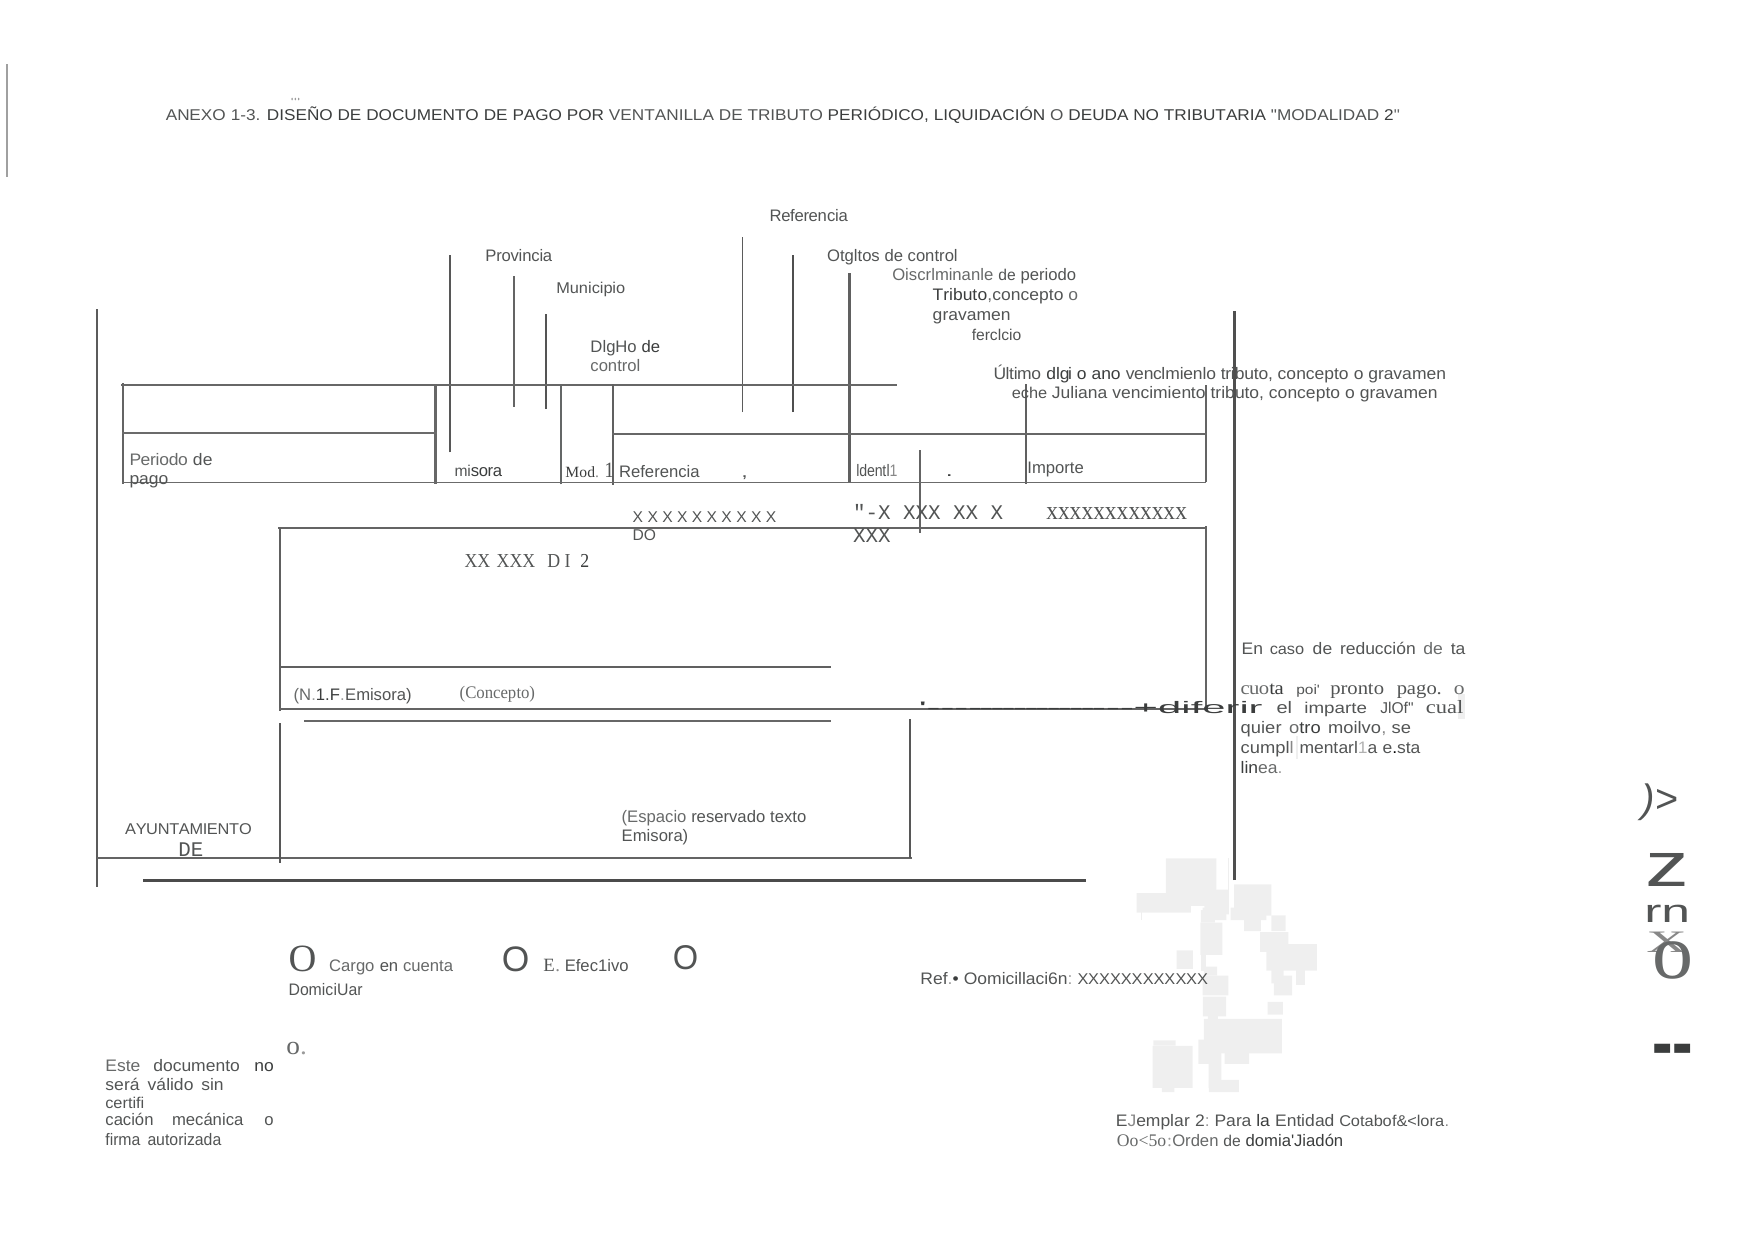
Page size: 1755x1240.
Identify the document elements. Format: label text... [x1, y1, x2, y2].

text [1207, 461, 1233, 477]
text "-X XXX XX X XXX [853, 502, 919, 527]
text z [871, 841, 1688, 898]
text ldentl1 [856, 461, 919, 480]
text Este documento no será válido sin certifi­ [105, 1055, 275, 1112]
text . [921, 461, 1017, 480]
text -- [811, 998, 1693, 1097]
text '-----------------+diferir el imparte JlOf" cual­ [1465, 698, 1725, 718]
text Referencia [769, 206, 1725, 225]
text [324, 461, 434, 480]
text '-----------------+diferir el imparte JlOf" cual­ [918, 698, 1233, 718]
subtitle [1236, 498, 1725, 525]
subtitle xxxxxxxxxxxx [1046, 498, 1233, 525]
text firma autorizada [105, 1130, 425, 1149]
text EJemplar 2: Para la Entidad Cotabof&<lora. [1116, 1112, 1725, 1130]
text Otgltos de control [827, 246, 1725, 265]
text Oo<5o:Orden de domia'Jiadón [1117, 1130, 1725, 1150]
text '-----------------+diferir el imparte JlOf" cual­ [918, 698, 1205, 708]
text )> [871, 784, 909, 820]
text En caso de reducción de ta [1241, 640, 1725, 658]
text [1236, 549, 1725, 572]
subtitle o. [286, 1030, 778, 1060]
text DlgHo de control [590, 337, 708, 375]
text [0, 838, 96, 861]
text Importe [1027, 461, 1205, 477]
text ANEXO 1-3. DISEÑO DE DOCUMENTO DE PAGO POR VENTANILLA DE TRIBUTO PERIÓDICO, LIQUIDACIÓN O DEUDA NO TRIBUTARIA "MODALIDAD 2" [166, 106, 1725, 124]
text cación mecánica o [105, 1112, 425, 1129]
text Municipio [556, 279, 708, 297]
text eche Juliana vencimiento tributo, concepto o gravamen [851, 383, 1233, 402]
text Referencia , [614, 457, 808, 482]
text Periodo de pago [129, 449, 252, 482]
text )> [911, 784, 1233, 820]
text X [1646, 927, 1687, 958]
text eche Juliana vencimiento tributo, concepto o gravamen [1236, 383, 1725, 402]
text "-X XXX XX X XXX [853, 529, 1017, 549]
text [1215, 898, 1244, 929]
text Último dlgi o ano venclmienlo tributo, concepto o gravamen [1236, 364, 1725, 383]
text XX XXX D I 2 [464, 549, 1205, 572]
text DO [632, 529, 808, 544]
text [1207, 549, 1233, 572]
text )> [1641, 784, 1681, 820]
text [1236, 326, 1725, 344]
text '-----------------+diferir el imparte JlOf" cual­ [1236, 698, 1458, 718]
text (N.1.F.Emisora) (Concepto) [293, 682, 539, 704]
text Provincia [0, 246, 552, 265]
text ferclcio [972, 326, 1233, 344]
text Ref.• Oomicillaci6n: XXXXXXXXXXXX o [811, 929, 1203, 998]
text )> [1236, 784, 1648, 820]
text rn [1272, 898, 1690, 929]
text O Cargo en cuenta O E. Efec1ivo O DomiciUar [288, 935, 778, 1001]
text "-X XXX XX X XXX [921, 502, 1017, 527]
text Último dlgi o ano venclmienlo tributo, concepto o gravamen [851, 364, 1233, 383]
text [871, 898, 1204, 929]
text [1261, 916, 1271, 929]
text AYUNTAMIENTO [122, 820, 254, 838]
text [1236, 461, 1725, 477]
text quier otro moilvo, se cumpll­ mentarl1a e.sta linea. [1240, 718, 1466, 777]
text DE [98, 838, 203, 857]
text [129, 483, 252, 488]
text Mod. 1 [565, 457, 612, 482]
text Ref.• Oomicillaci6n: XXXXXXXXXXXX o [1206, 929, 1693, 998]
text misora [437, 461, 502, 480]
text X X X X X X X X X X [632, 508, 808, 527]
text cuota poi' pronto pago. o [1240, 679, 1725, 698]
text ... [290, 80, 1725, 105]
text (Espacio reservado texto Emisora) [621, 807, 866, 845]
text Oiscrlminanle de periodo Tributo,concepto o gravamen [892, 265, 1150, 324]
